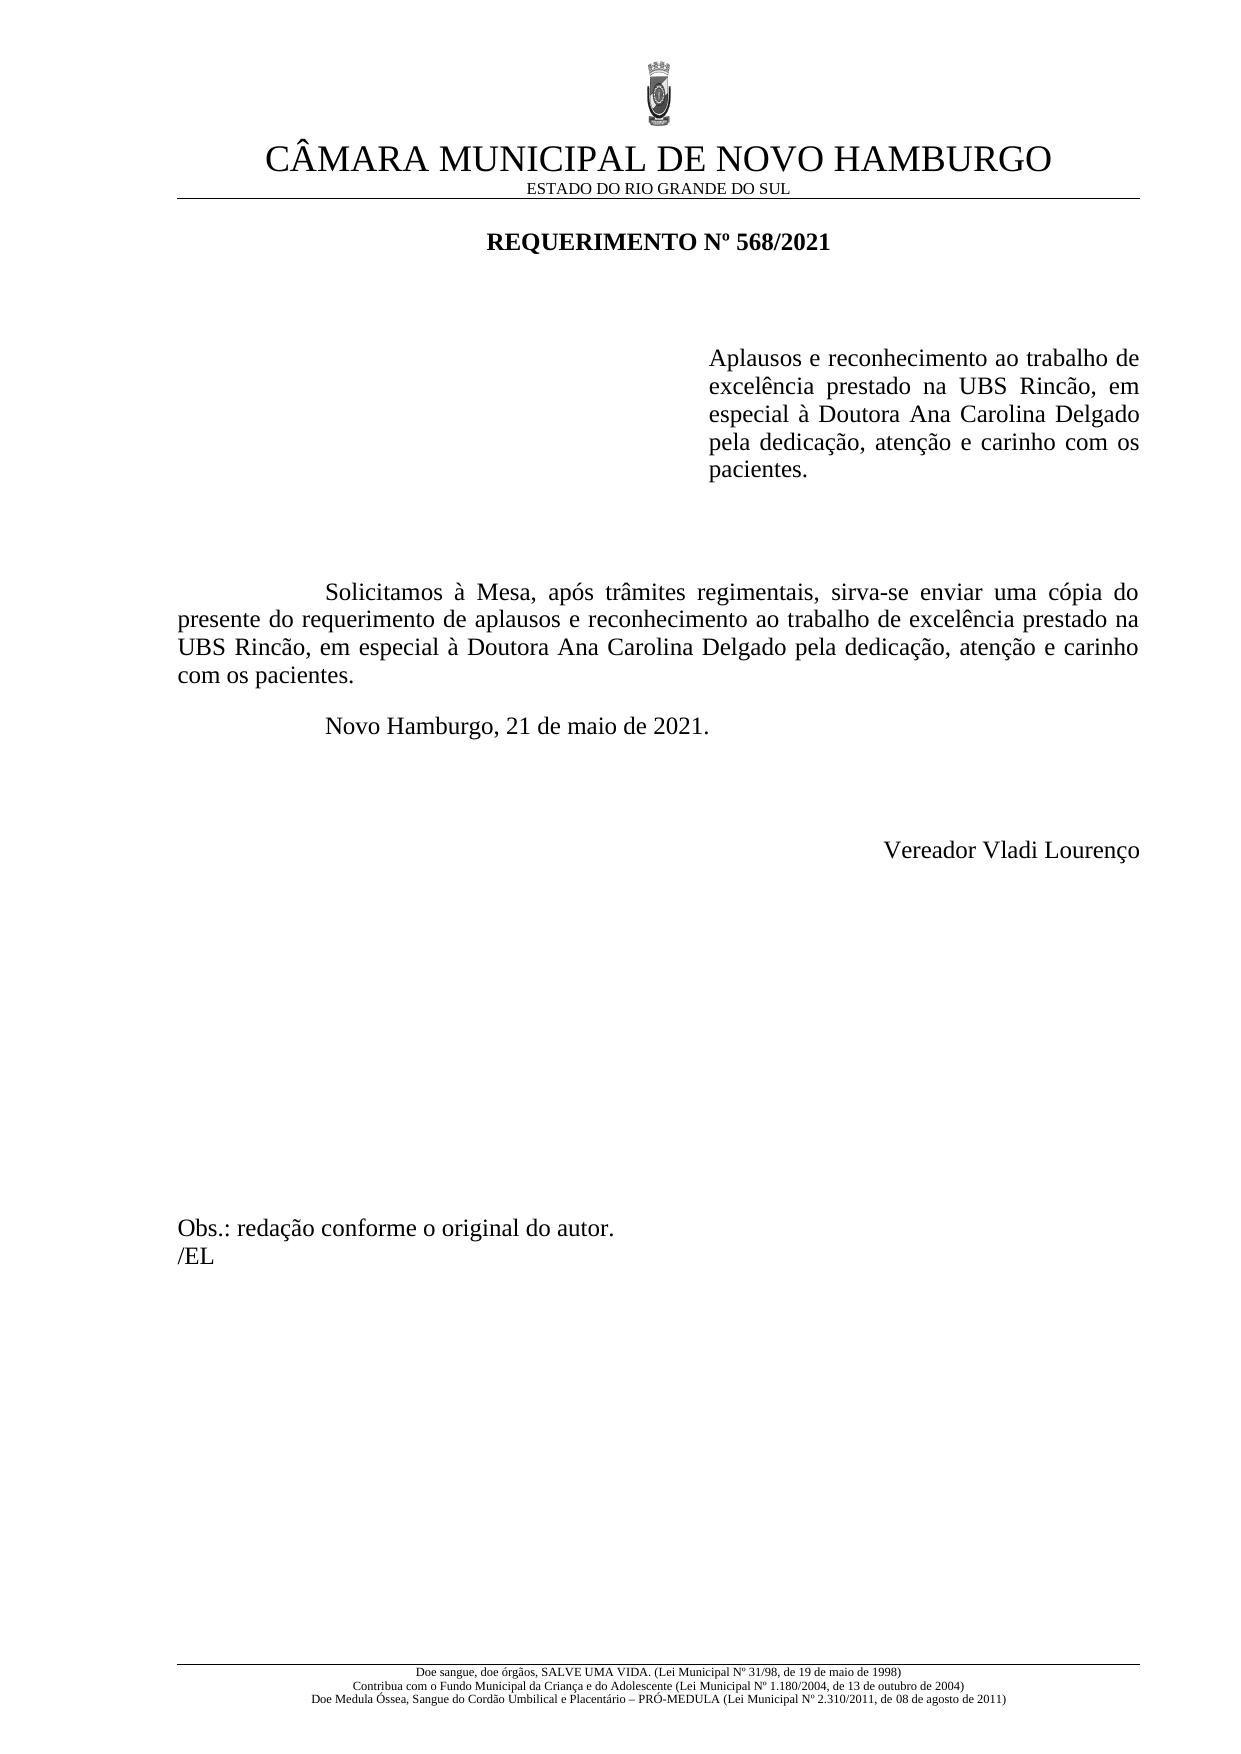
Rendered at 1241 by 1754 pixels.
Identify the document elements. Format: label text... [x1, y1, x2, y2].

title REQUERIMENTO Nº 568/2021 [177, 228, 1140, 256]
text Novo Hamburgo, 21 de maio de 2021. [177, 712, 1140, 740]
text /EL [177, 1242, 1140, 1270]
text Aplausos e reconhecimento ao trabalho de excelência prestado na UBS Rincão, em especial à Doutora Ana Carolina Delgado pela dedicação, atenção e carinho com os pacientes. [709, 344, 1140, 483]
text Solicitamos à Mesa, após trâmites regimentais, sirva-se enviar uma cópia do presente do requerimento de aplausos e reconhecimento ao trabalho de excelência prestado na UBS Rincão, em especial à Doutora Ana Carolina Delgado pela dedicação, atenção e carinho com os pacientes. [177, 578, 1140, 688]
text Obs.: redação conforme o original do autor. [177, 1214, 1140, 1242]
text Vereador Vladi Lourenço [177, 837, 1140, 864]
